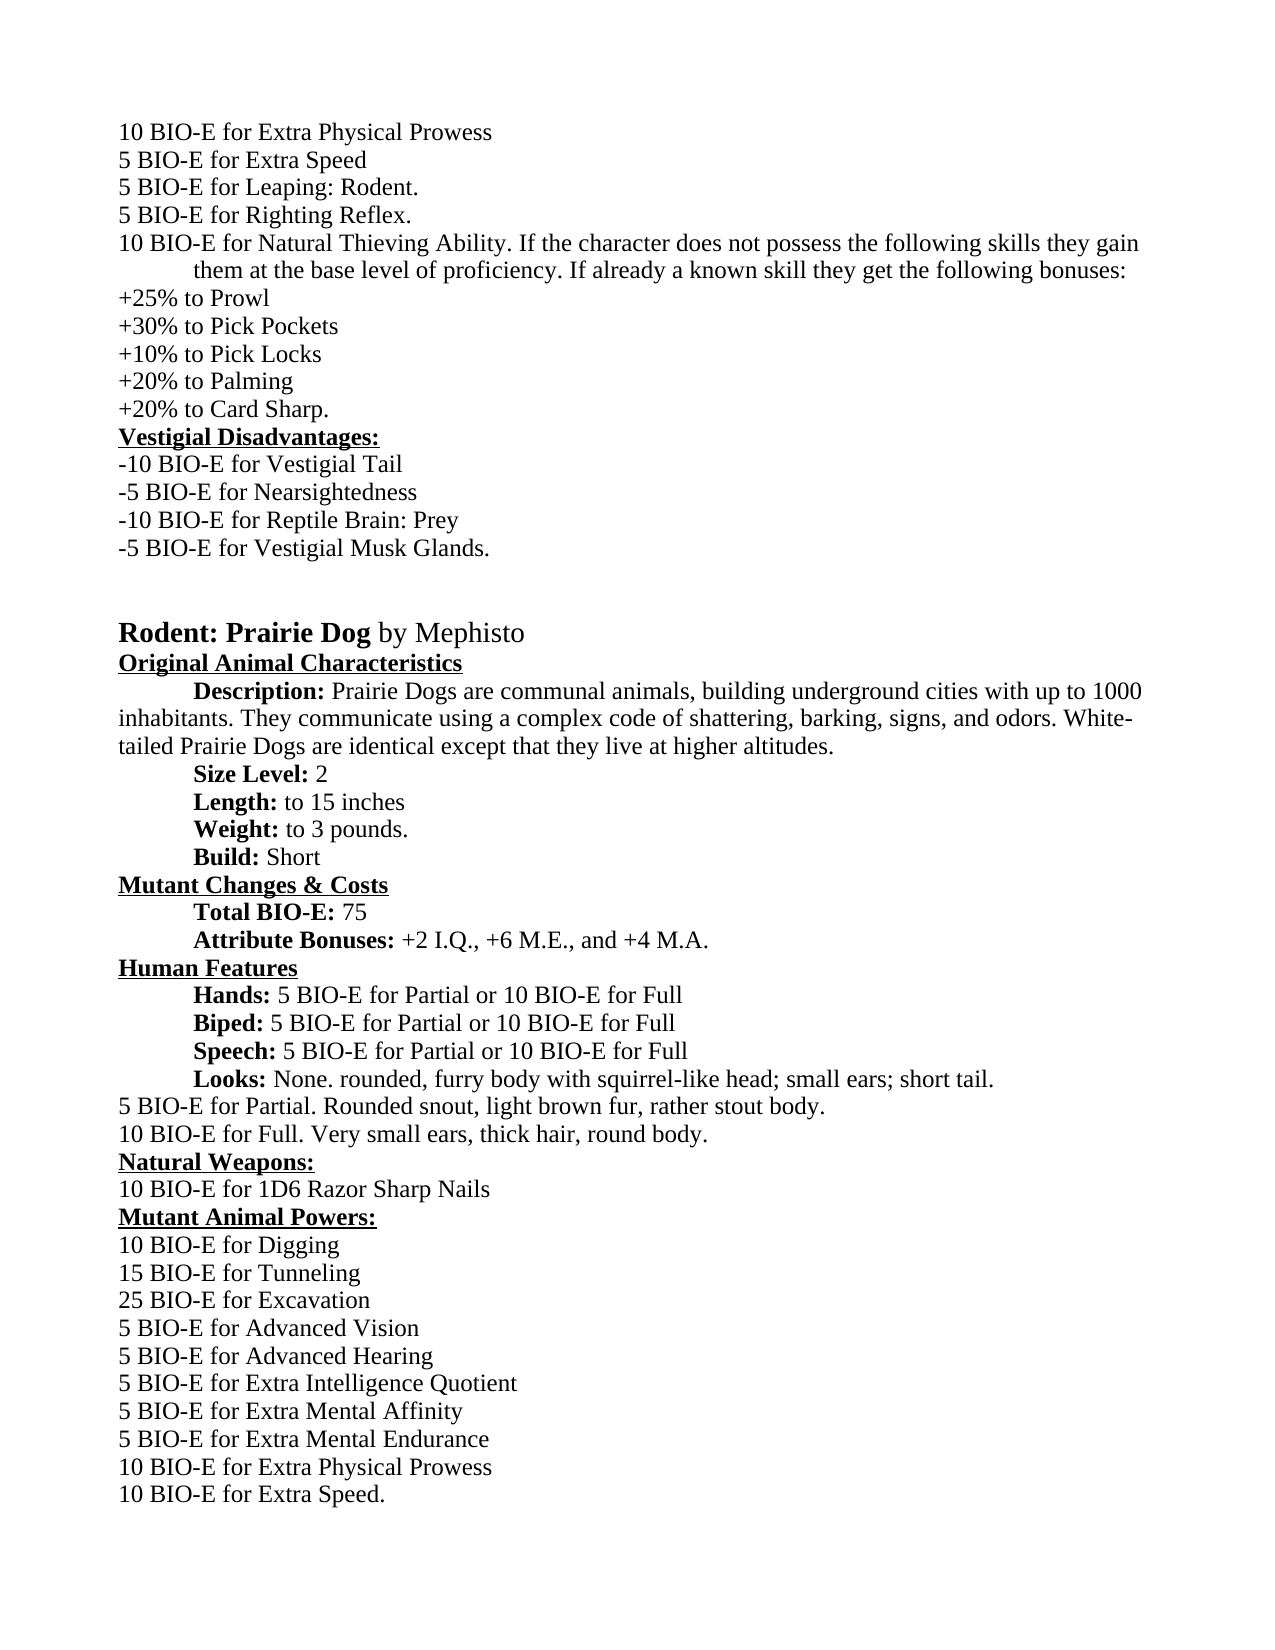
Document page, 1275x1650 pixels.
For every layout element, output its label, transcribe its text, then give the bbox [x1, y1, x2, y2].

text -5 BIO-E for Nearsightedness [118, 478, 1157, 506]
text 5 BIO-E for Advanced Vision [118, 1314, 1157, 1342]
text Mutant Changes & Costs [118, 871, 1157, 898]
text 5 BIO-E for Extra Mental Endurance [118, 1425, 1157, 1453]
text 5 BIO-E for Righting Reflex. [118, 201, 1157, 229]
text 5 BIO-E for Advanced Hearing [118, 1342, 1157, 1369]
text 10 BIO-E for 1D6 Razor Sharp Nails [118, 1176, 1157, 1203]
text 10 BIO-E for Natural Thieving Ability. If the character does not possess the following skills they gain them at the base level of proficiency. If already a known skill they get the following bonuses: [118, 229, 1157, 284]
text Hands: 5 BIO-E for Partial or 10 BIO-E for Full [118, 982, 1157, 1009]
text 5 BIO-E for Extra Intelligence Quotient [118, 1369, 1157, 1397]
text 15 BIO-E for Tunneling [118, 1259, 1157, 1286]
text +10% to Pick Locks [118, 340, 1157, 367]
text Looks: None. rounded, furry body with squirrel-like head; small ears; short tail. [118, 1065, 1157, 1092]
text Speech: 5 BIO-E for Partial or 10 BIO-E for Full [118, 1037, 1157, 1065]
text Weight: to 3 pounds. [118, 815, 1157, 843]
text 5 BIO-E for Leaping: Rodent. [118, 173, 1157, 201]
text Size Level: 2 [118, 760, 1157, 788]
subtitle Rodent: Prairie Dog by Mephisto [118, 617, 1157, 649]
text -5 BIO-E for Vestigial Musk Glands. [118, 534, 1157, 561]
text Biped: 5 BIO-E for Partial or 10 BIO-E for Full [118, 1009, 1157, 1037]
text +20% to Card Sharp. [118, 395, 1157, 423]
text Attribute Bonuses: +2 I.Q., +6 M.E., and +4 M.A. [118, 926, 1157, 954]
text Human Features [118, 954, 1157, 982]
text 10 BIO-E for Full. Very small ears, thick hair, round body. [118, 1120, 1157, 1148]
text 5 BIO-E for Extra Speed [118, 146, 1157, 173]
text 10 BIO-E for Extra Physical Prowess [118, 1453, 1157, 1480]
text 10 BIO-E for Digging [118, 1231, 1157, 1259]
text Length: to 15 inches [118, 788, 1157, 815]
text -10 BIO-E for Reptile Brain: Prey [118, 506, 1157, 534]
text 5 BIO-E for Partial. Rounded snout, light brown fur, rather stout body. [118, 1092, 1157, 1120]
text Description: Prairie Dogs are communal animals, building underground cities with up to 1000 inhabitants. They communicate using a complex code of shattering, barking, signs, and odors. White-tailed Prairie Dogs are identical except that they live at higher altitudes. [118, 677, 1157, 760]
text Build: Short [118, 843, 1157, 871]
text +20% to Palming [118, 367, 1157, 395]
text Natural Weapons: [118, 1148, 1157, 1176]
text -10 BIO-E for Vestigial Tail [118, 451, 1157, 478]
text 25 BIO-E for Excavation [118, 1286, 1157, 1314]
text Mutant Animal Powers: [118, 1203, 1157, 1231]
text 10 BIO-E for Extra Physical Prowess [118, 118, 1157, 146]
text Original Animal Characteristics [118, 649, 1157, 677]
text Vestigial Disadvantages: [118, 423, 1157, 451]
text 10 BIO-E for Extra Speed. [118, 1480, 1157, 1508]
text +25% to Prowl [118, 284, 1157, 312]
text +30% to Pick Pockets [118, 312, 1157, 340]
text 5 BIO-E for Extra Mental Affinity [118, 1397, 1157, 1425]
text Total BIO-E: 75 [118, 898, 1157, 926]
